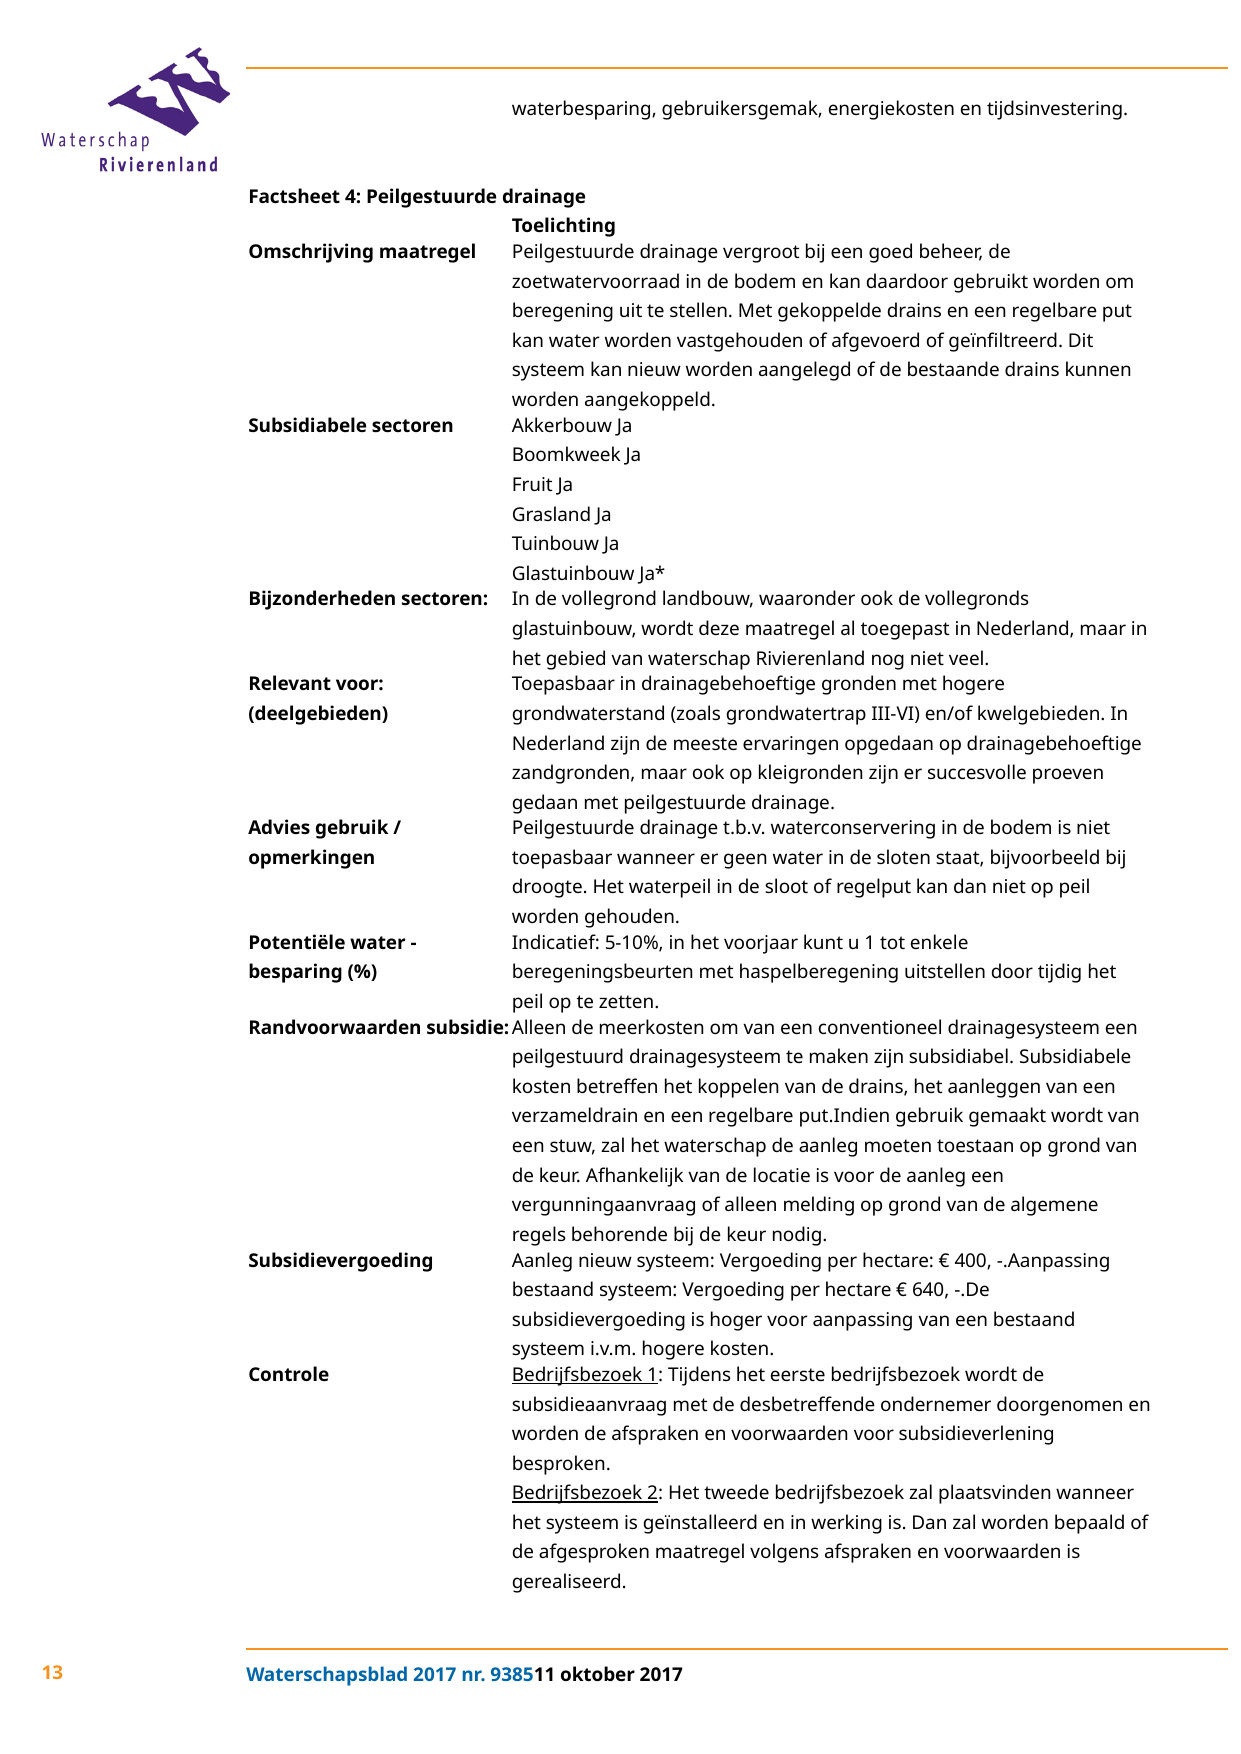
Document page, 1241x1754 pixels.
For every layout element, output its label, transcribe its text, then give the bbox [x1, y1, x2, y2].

table_cell In de vollegrond landbouw, waaronder ook de vollegronds glastuinbouw, wordt deze maatregel al toegepast in Nederland, maar in het gebied van waterschap Rivierenland nog niet veel. [512, 586, 1152, 671]
table_cell Akkerbouw Ja Boomkweek Ja Fruit Ja Grasland Ja Tuinbouw Ja Glastuinbouw Ja* [512, 412, 1152, 586]
table_cell Peilgestuurde drainage vergroot bij een goed beheer, de zoetwatervoorraad in de bodem en kan daardoor gebruikt worden om beregening uit te stellen. Met gekoppelde drains en een regelbare put kan water worden vastgehouden of afgevoerd of geïnfiltreerd. Dit systeem kan nieuw worden aangelegd of de bestaande drains kunnen worden aangekoppeld. [512, 238, 1152, 412]
table_cell Aanleg nieuw systeem: Vergoeding per hectare: € 400, -.Aanpassing bestaand systeem: Vergoeding per hectare € 640, -.De subsidievergoeding is hoger voor aanpassing van een bestaand systeem i.v.m. hogere kosten. [512, 1247, 1152, 1361]
table_cell Alleen de meerkosten om van een conventioneel drainagesysteem een peilgestuurd drainagesysteem te maken zijn subsidiabel. Subsidiabele kosten betreffen het koppelen van de drains, het aanleggen van een verzameldrain en een regelbare put.Indien gebruik gemaakt wordt van een stuw, zal het waterschap de aanleg moeten toestaan op grond van de keur. Afhankelijk van de locatie is voor de aanleg een vergunningaanvraag of alleen melding op grond van de algemene regels behorende bij de keur nodig. [512, 1014, 1152, 1247]
table_cell Subsidievergoeding [248, 1247, 512, 1361]
table_header Toelichting [512, 213, 1152, 238]
table_cell Bedrijfsbezoek 1: Tijdens het eerste bedrijfsbezoek wordt de subsidieaanvraag met de desbetreffende ondernemer doorgenomen en worden de afspraken en voorwaarden voor subsidieverlening besproken. Bedrijfsbezoek 2: Het tweede bedrijfsbezoek zal plaatsvinden wanneer het systeem is geïnstalleerd en in werking is. Dan zal worden bepaald of de afgesproken maatregel volgens afspraken en voorwaarden is gerealiseerd. [512, 1361, 1152, 1594]
table_cell Subsidiabele sectoren [248, 412, 512, 586]
picture [41, 47, 231, 172]
table_cell waterbesparing, gebruikersgemak, energiekosten en tijdsinvestering. [512, 95, 1152, 121]
table_cell Controle [248, 1361, 512, 1594]
table_header [248, 213, 512, 238]
text Factsheet 4: Peilgestuurde drainage [248, 183, 1152, 209]
table_cell [248, 95, 512, 121]
table_cell Potentiële water - besparing (%) [248, 929, 512, 1014]
table_cell Indicatief: 5-10%, in het voorjaar kunt u 1 tot enkele beregeningsbeurten met haspelberegening uitstellen door tijdig het peil op te zetten. [512, 929, 1152, 1014]
table_cell Toepasbaar in drainagebehoeftige gronden met hogere grondwaterstand (zoals grondwatertrap III-VI) en/of kwelgebieden. In Nederland zijn de meeste ervaringen opgedaan op drainagebehoeftige zandgronden, maar ook op kleigronden zijn er succesvolle proeven gedaan met peilgestuurde drainage. [512, 671, 1152, 814]
table_cell Bijzonderheden sectoren: [248, 586, 512, 671]
table_cell Randvoorwaarden subsidie: [248, 1014, 512, 1247]
table_cell Relevant voor: (deelgebieden) [248, 671, 512, 814]
table_cell Advies gebruik / opmerkingen [248, 815, 512, 929]
table_cell Omschrijving maatregel [248, 238, 512, 412]
table_cell Peilgestuurde drainage t.b.v. waterconservering in de bodem is niet toepasbaar wanneer er geen water in de sloten staat, bijvoorbeeld bij droogte. Het waterpeil in de sloot of regelput kan dan niet op peil worden gehouden. [512, 815, 1152, 929]
